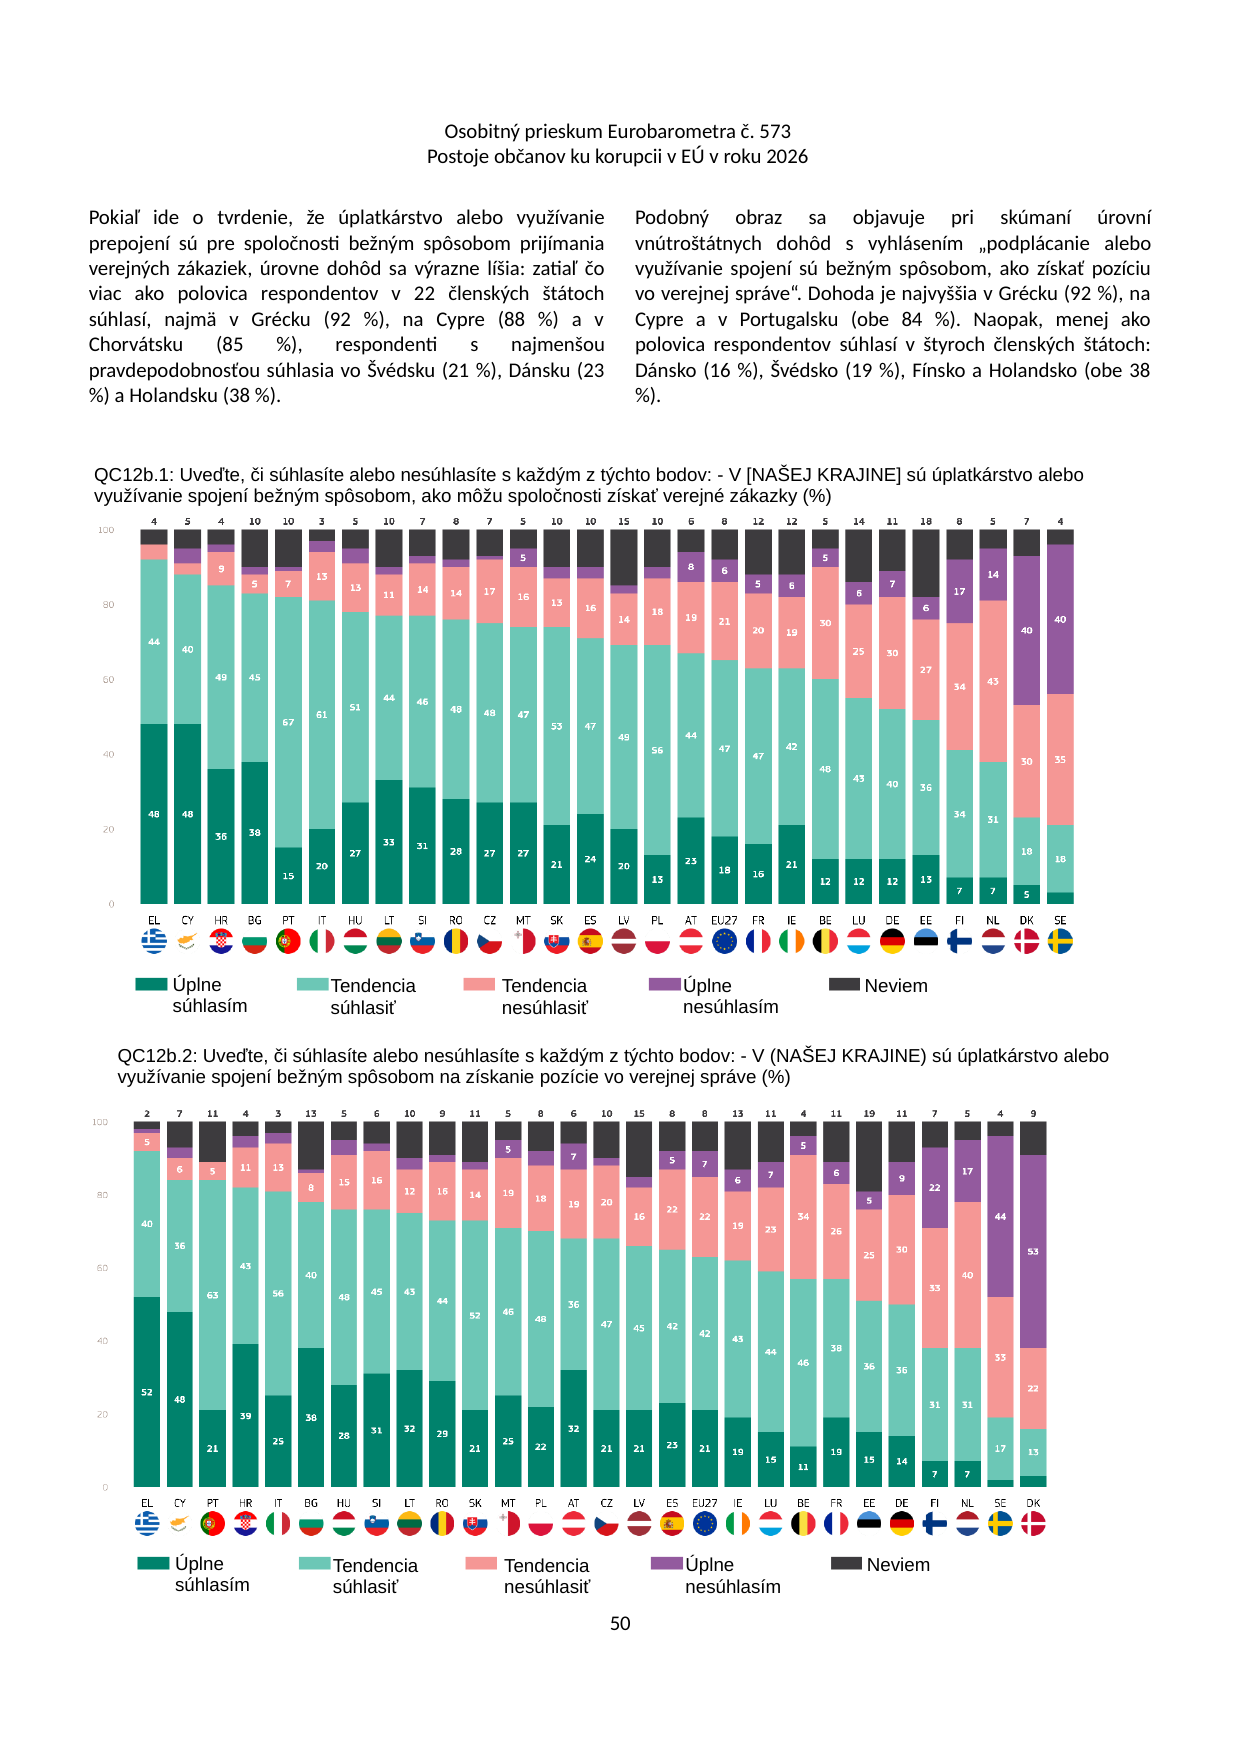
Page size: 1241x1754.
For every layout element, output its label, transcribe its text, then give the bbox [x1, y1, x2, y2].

picture [91, 508, 1090, 965]
picture [132, 973, 860, 991]
picture [134, 1552, 862, 1570]
text Pokiaľ ide o tvrdenie, že úplatkárstvo alebo využívanie prepojení sú pre spoločnosti bežným spôsobom prijímania verejných zákaziek, úrovne dohôd sa výrazne líšia: zatiaľ čo viac ako polovica respondentov v 22 členských štátoch súhlasí, najmä v Grécku (92 %), na Cypre (88 %) a v Chorvátsku (85 %), respondenti s najmenšou pravdepodobnosťou súhlasia vo Švédsku (21 %), Dánsku (23 %) a Holandsku (38 %). [88, 204, 605, 408]
picture [88, 1102, 1051, 1540]
text Podobný obraz sa objavuje pri skúmaní úrovní vnútroštátnych dohôd s vyhlásením „podplácanie alebo využívanie spojení sú bežným spôsobom, ako získať pozíciu vo verejnej správe“. Dohoda je najvyššia v Grécku (92 %), na Cypre a v Portugalsku (obe 84 %). Naopak, menej ako polovica respondentov súhlasí v štyroch členských štátoch: Dánsko (16 %), Švédsko (19 %), Fínsko a Holandsko (obe 38 %). [635, 204, 1152, 408]
